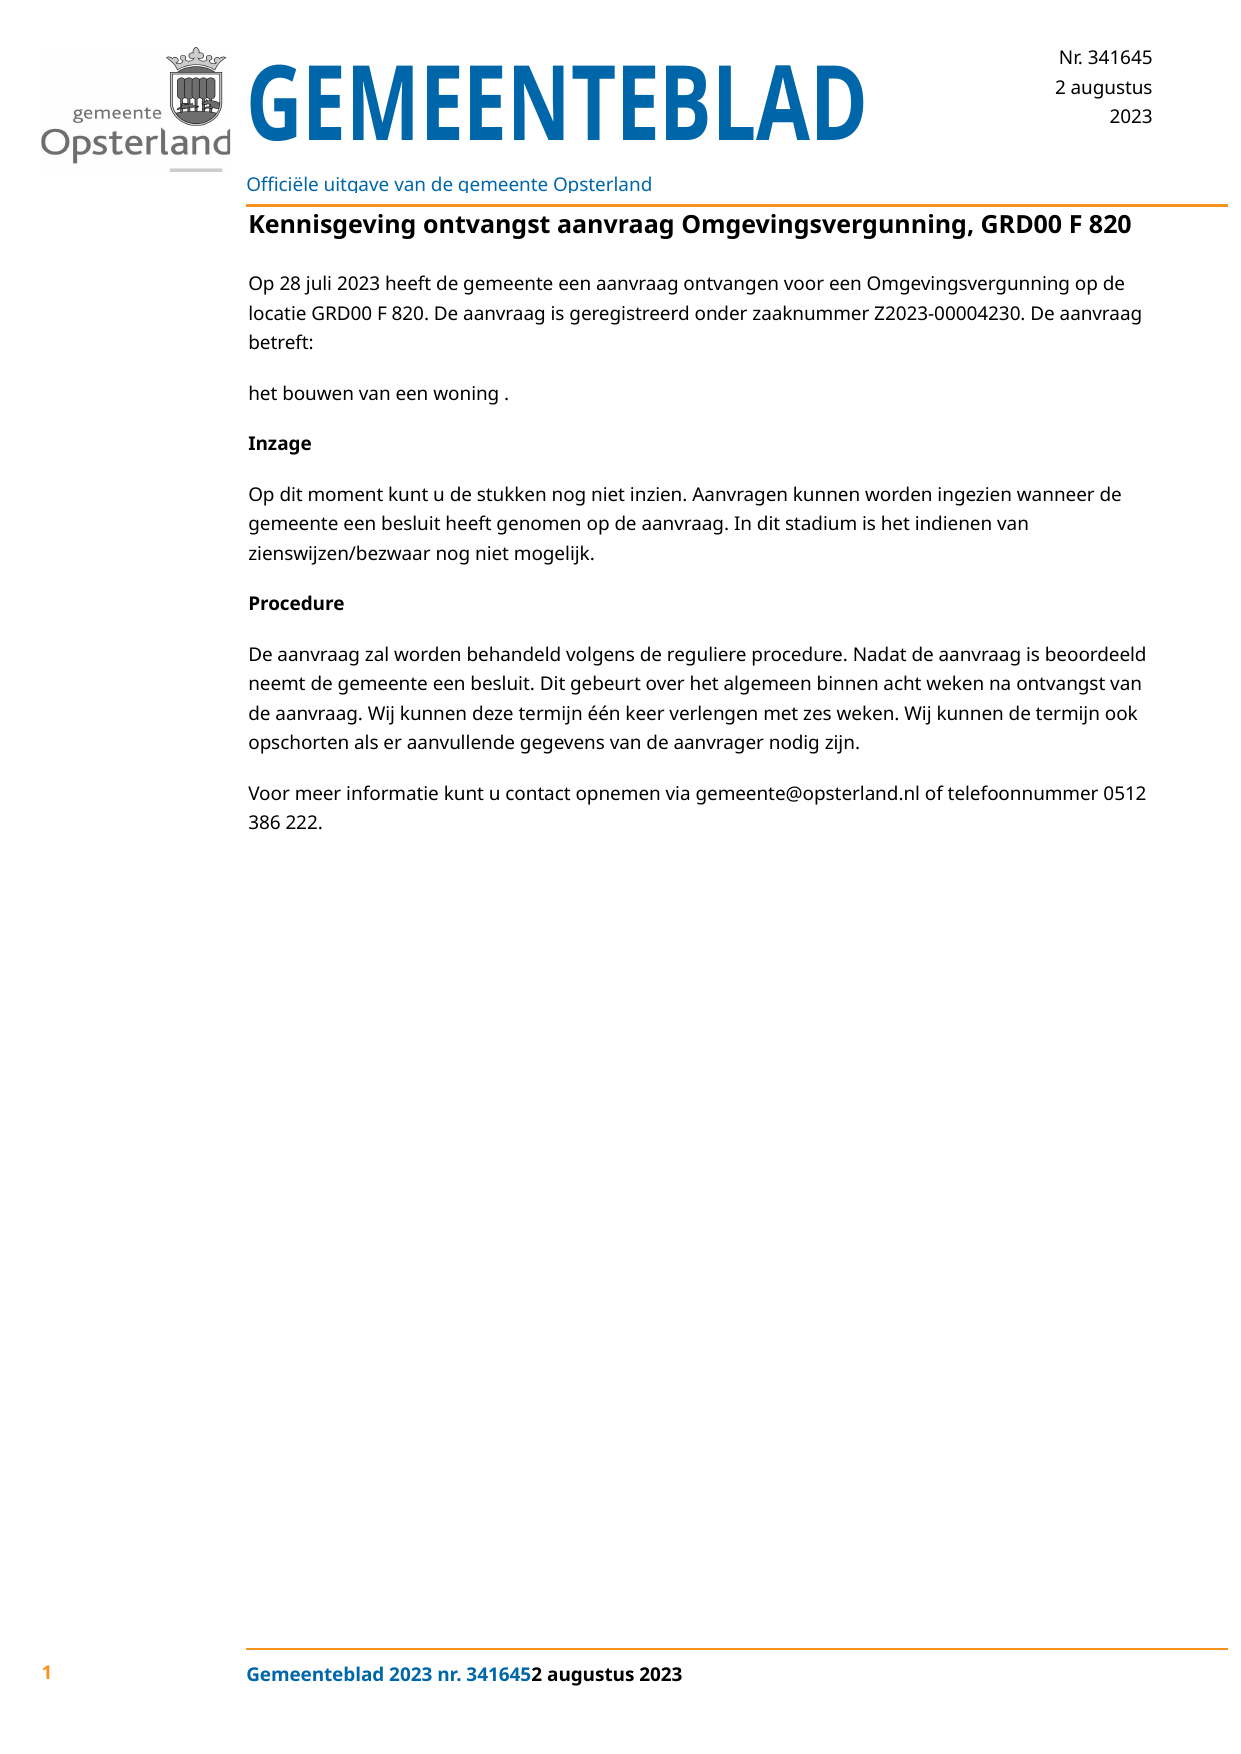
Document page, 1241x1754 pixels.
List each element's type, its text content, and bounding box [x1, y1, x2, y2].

picture [41, 47, 231, 172]
text Op 28 juli 2023 heeft de gemeente een aanvraag ontvangen voor een Omgevingsvergunning op de locatie GRD00 F 820. De aanvraag is geregistreerd onder zaaknummer Z2023-00004230. De aanvraag betreft: [248, 270, 1152, 355]
text Inzage [248, 430, 1152, 456]
text Procedure [248, 590, 1152, 616]
text Kennisgeving ontvangst aanvraag Omgevingsvergunning, GRD00 F 820 [248, 207, 1152, 241]
text Voor meer informatie kunt u contact opnemen via gemeente@opsterland.nl of telefoonnummer 0512 386 222. [248, 780, 1152, 835]
text Op dit moment kunt u de stukken nog niet inzien. Aanvragen kunnen worden ingezien wanneer de gemeente een besluit heeft genomen op de aanvraag. In dit stadium is het indienen van zienswijzen/bezwaar nog niet mogelijk. [248, 481, 1152, 566]
text het bouwen van een woning . [248, 380, 1152, 406]
text De aanvraag zal worden behandeld volgens de reguliere procedure. Nadat de aanvraag is beoordeeld neemt de gemeente een besluit. Dit gebeurt over het algemeen binnen acht weken na ontvangst van de aanvraag. Wij kunnen deze termijn één keer verlengen met zes weken. Wij kunnen de termijn ook opschorten als er aanvullende gegevens van de aanvrager nodig zijn. [248, 641, 1152, 755]
